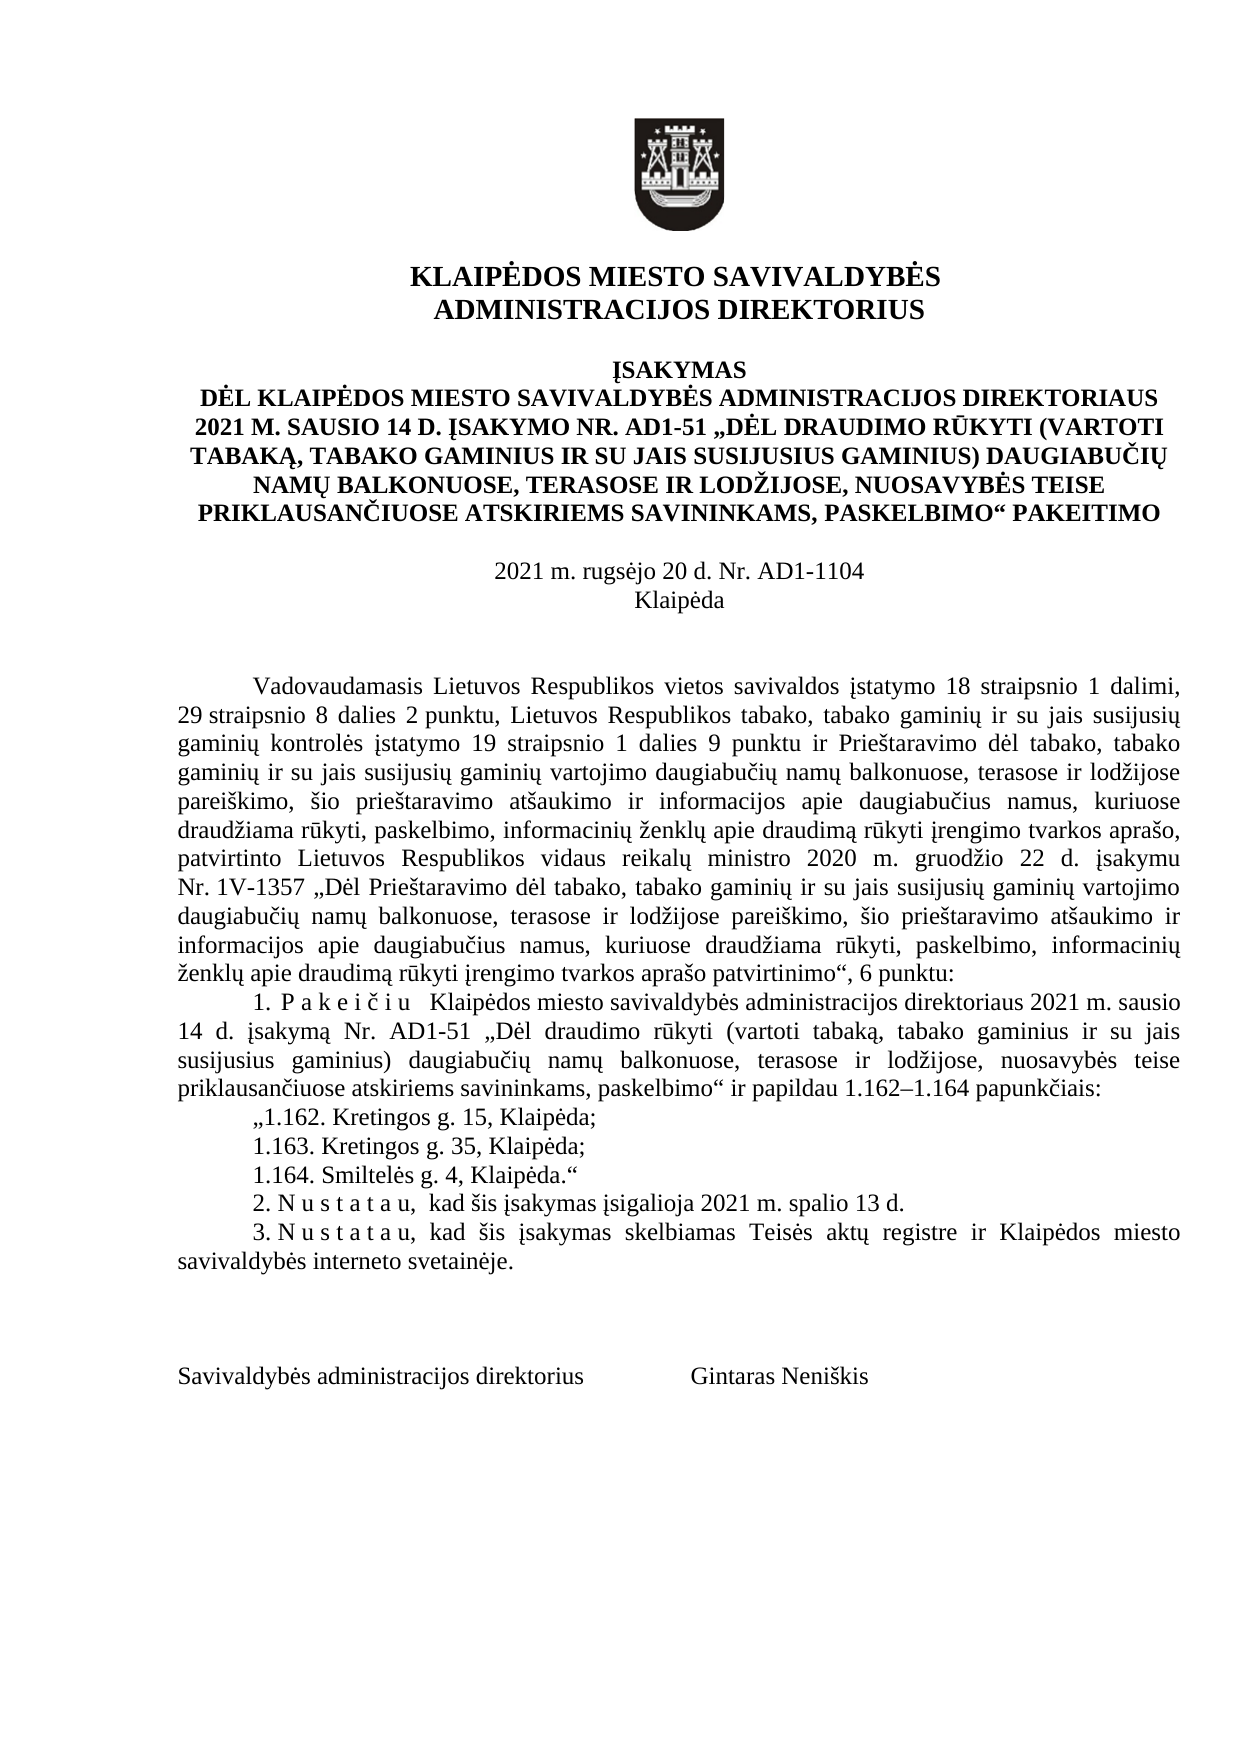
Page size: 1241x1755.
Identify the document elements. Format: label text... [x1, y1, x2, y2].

text „1.162. Kretingos g. 15, Klaipėda; [177, 1102, 1181, 1131]
text ĮSAKYMAS [177, 355, 1181, 383]
text 1.163. Kretingos g. 35, Klaipėda; [177, 1131, 1181, 1160]
text ADMINISTRACIJOS DIREKTORIUS [177, 292, 1181, 326]
text 1.164. Smiltelės g. 4, Klaipėda.“ [177, 1160, 1181, 1188]
text KLAIPĖDOS MIESTO SAVIVALDYBĖS [177, 259, 1181, 292]
text Vadovaudamasis Lietuvos Respublikos vietos savivaldos įstatymo 18 straipsnio 1 dalimi, 29 straipsnio 8 dalies 2 punktu, Lietuvos Respublikos tabako, tabako gaminių ir su jais susijusių gaminių kontrolės įstatymo 19 straipsnio 1 dalies 9 punktu ir Prieštaravimo dėl tabako, tabako gaminių ir su jais susijusių gaminių vartojimo daugiabučių namų balkonuose, terasose ir lodžijose pareiškimo, šio prieštaravimo atšaukimo ir informacijos apie daugiabučius namus, kuriuose draudžiama rūkyti, paskelbimo, informacinių ženklų apie draudimą rūkyti įrengimo tvarkos aprašo, patvirtinto Lietuvos Respublikos vidaus reikalų ministro 2020 m. gruodžio 22 d. įsakymu Nr. 1V‑1357 „Dėl Prieštaravimo dėl tabako, tabako gaminių ir su jais susijusių gaminių vartojimo daugiabučių namų balkonuose, terasose ir lodžijose pareiškimo, šio prieštaravimo atšaukimo ir informacijos apie daugiabučius namus, kuriuose draudžiama rūkyti, paskelbimo, informacinių ženklų apie draudimą rūkyti įrengimo tvarkos aprašo patvirtinimo“, 6 punktu: [177, 671, 1181, 987]
text DĖL klaipėdos miesto savivaldybės administracijos direktoriaus 2021 M. SAUSIO 14 D. ĮSAKYMO Nr. ad1-51 „DĖL DRAUDIMO RŪKYTI (VARTOTI TABAKĄ, TABAKO GAMINIUS IR SU JAIS SUSIJUSIUS GAMINIUS) DAUGIABUČIŲ NAMŲ BALKONUOSE, TERASOSE IR LODŽIJOSE, NUOSAVYBĖS TEISE PRIKLAUSANČIUOSE ATSKIRIEMS SAVININKAMS, PASKELBIMO“ PAKEITIMO [177, 383, 1181, 527]
text 2021 m. rugsėjo 20 d. Nr. AD1-1104 [177, 556, 1181, 585]
text 2. Nustatau, kad šis įsakymas įsigalioja 2021 m. spalio 13 d. [177, 1188, 1181, 1217]
text 3. Nustatau, kad šis įsakymas skelbiamas Teisės aktų registre ir Klaipėdos miesto savivaldybės interneto svetainėje. [177, 1217, 1181, 1275]
text Savivaldybės administracijos direktorius Gintaras Neniškis [177, 1361, 1181, 1390]
text Klaipėda [177, 585, 1181, 613]
text 1. Pakeičiu Klaipėdos miesto savivaldybės administracijos direktoriaus 2021 m. sausio 14 d. įsakymą Nr. AD1-51 „Dėl draudimo rūkyti (vartoti tabaką, tabako gaminius ir su jais susijusius gaminius) daugiabučių namų balkonuose, terasose ir lodžijose, nuosavybės teise priklausančiuose atskiriems savininkams, paskelbimo“ ir papildau 1.162–1.164 papunkčiais: [177, 987, 1181, 1102]
